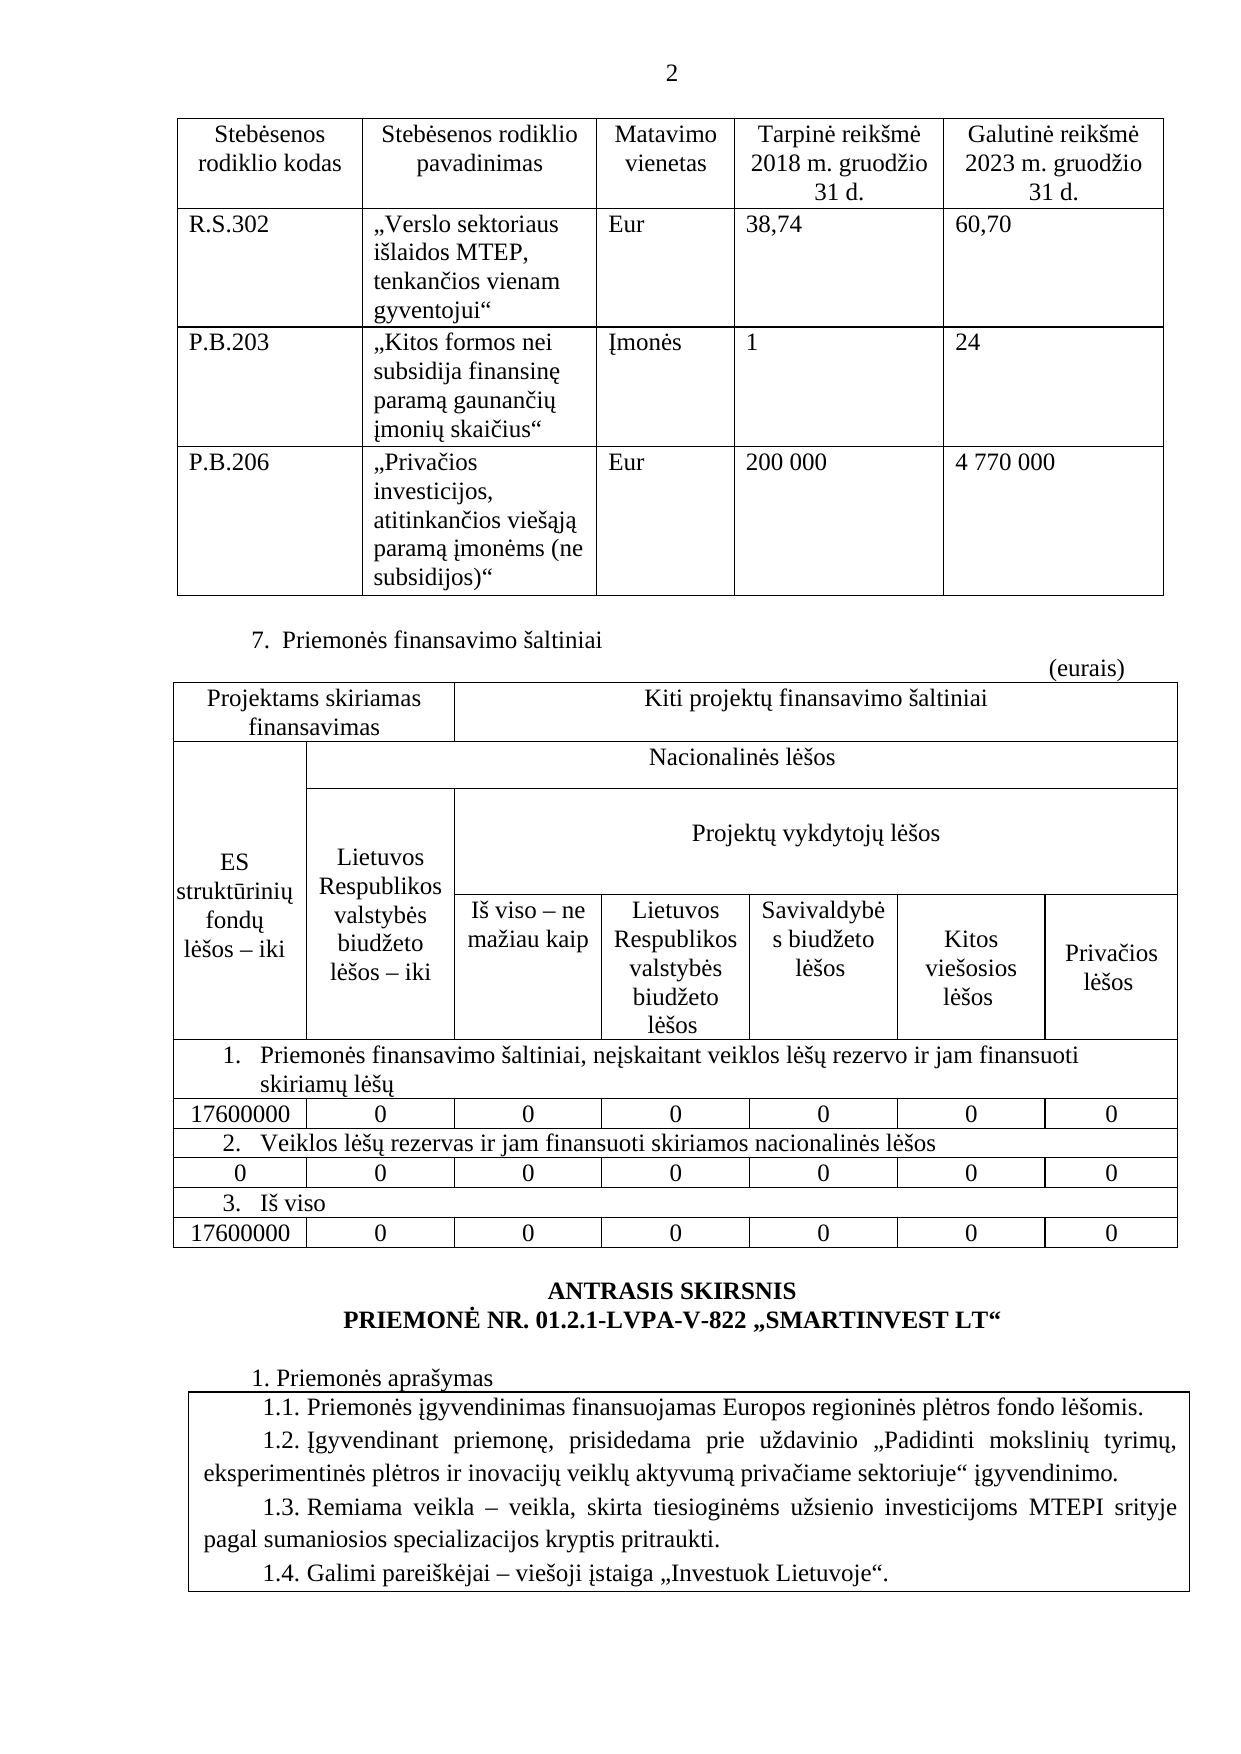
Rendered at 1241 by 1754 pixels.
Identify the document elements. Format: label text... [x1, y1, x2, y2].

table_cell 0 [307, 1099, 454, 1127]
table_header Kiti projektų finansavimo šaltiniai [455, 683, 1177, 741]
table_cell 2. Veiklos lėšų rezervas ir jam finansuoti skiriamos nacionalinės lėšos [174, 1129, 1177, 1157]
text (eurais) [177, 653, 1167, 682]
table_cell Projektų vykdytojų lėšos [455, 789, 1177, 894]
table_cell 0 [750, 1158, 897, 1187]
table_cell P.B.203 [178, 328, 362, 446]
table_cell Eur [597, 209, 734, 326]
table_cell Kitos viešosios lėšos [898, 895, 1044, 1039]
table_cell Lietuvos Respublikos valstybės biudžeto lėšos – iki [307, 789, 454, 1039]
table_cell „Verslo sektoriaus išlaidos MTEP, tenkančios vienam gyventojui“ [363, 209, 596, 326]
table_cell Įmonės [597, 328, 734, 446]
table_cell 3. Iš viso [174, 1188, 1177, 1217]
table_cell 24 [944, 328, 1163, 446]
table_cell 0 [455, 1099, 601, 1127]
table_cell 0 [602, 1099, 749, 1127]
table_header Tarpinė reikšmė 2018 m. gruodžio 31 d. [735, 119, 943, 208]
table_cell 0 [455, 1158, 601, 1187]
table_cell Iš viso – ne mažiau kaip [455, 895, 601, 1039]
table_cell Privačios lėšos [1046, 895, 1177, 1039]
table_cell 0 [750, 1099, 897, 1127]
table_cell 0 [174, 1158, 306, 1187]
table_cell 0 [750, 1218, 897, 1247]
text PRIEMONĖ NR. 01.2.1-LVPA-V-822 „SMARTINVEST LT“ [177, 1305, 1167, 1334]
table_cell „Privačios investicijos, atitinkančios viešąją paramą įmonėms (ne subsidijos)“ [363, 447, 596, 595]
table_cell 17600000 [174, 1218, 306, 1247]
table_cell 0 [898, 1099, 1044, 1127]
table_cell 0 [455, 1218, 601, 1247]
table_cell Eur [597, 447, 734, 595]
table_header Matavimo vienetas [597, 119, 734, 208]
table_cell 0 [307, 1158, 454, 1187]
table_cell 17600000 [174, 1099, 306, 1127]
table_cell 1. Priemonės finansavimo šaltiniai, neįskaitant veiklos lėšų rezervo ir jam finansuoti skiriamų lėšų [174, 1040, 1177, 1098]
table_cell Lietuvos Respublikos valstybės biudžeto lėšos [602, 895, 749, 1039]
table_cell 200 000 [735, 447, 943, 595]
table_cell 0 [307, 1218, 454, 1247]
text 7. Priemonės finansavimo šaltiniai [251, 625, 1167, 653]
table_cell 0 [1046, 1099, 1177, 1127]
table_cell ES struktūrinių fondų lėšos – iki [174, 742, 306, 1039]
table_cell 1 [735, 328, 943, 446]
table_cell 38,74 [735, 209, 943, 326]
text ANTRASIS skirsnis [177, 1276, 1167, 1305]
table_cell P.B.206 [178, 447, 362, 595]
table_cell „Kitos formos nei subsidija finansinę paramą gaunančių įmonių skaičius“ [363, 328, 596, 446]
table_cell 1.4. Galimi pareiškėjai – viešoji įstaiga „Investuok Lietuvoje“. [189, 1558, 1189, 1591]
table_cell 0 [898, 1158, 1044, 1187]
table_cell 0 [1046, 1158, 1177, 1187]
text 1. Priemonės aprašymas [244, 1363, 1167, 1391]
table_header Projektams skiriamas finansavimas [174, 683, 454, 741]
table_cell R.S.302 [178, 209, 362, 326]
table_cell 0 [602, 1158, 749, 1187]
table_cell Nacionalinės lėšos [307, 742, 1177, 788]
table_header Stebėsenos rodiklio pavadinimas [363, 119, 596, 208]
table_cell 0 [1046, 1218, 1177, 1247]
table_cell 0 [898, 1218, 1044, 1247]
table_cell 4 770 000 [944, 447, 1163, 595]
table_cell 1.2. Įgyvendinant priemonę, prisidedama prie uždavinio „Padidinti mokslinių tyrimų, eksperimentinės plėtros ir inovacijų veiklų aktyvumą privačiame sektoriuje“ įgyvendinimo. [189, 1426, 1189, 1492]
table_header 1.1. Priemonės įgyvendinimas finansuojamas Europos regioninės plėtros fondo lėšomis. [189, 1393, 1189, 1426]
table_cell Savivaldybės biudžeto lėšos [750, 895, 897, 1039]
table_header Galutinė reikšmė 2023 m. gruodžio 31 d. [944, 119, 1163, 208]
table_header Stebėsenos rodiklio kodas [178, 119, 362, 208]
table_cell 60,70 [944, 209, 1163, 326]
table_cell 1.3. Remiama veikla – veikla, skirta tiesioginėms užsienio investicijoms MTEPI srityje pagal sumaniosios specializacijos kryptis pritraukti. [189, 1492, 1189, 1558]
table_cell 0 [602, 1218, 749, 1247]
